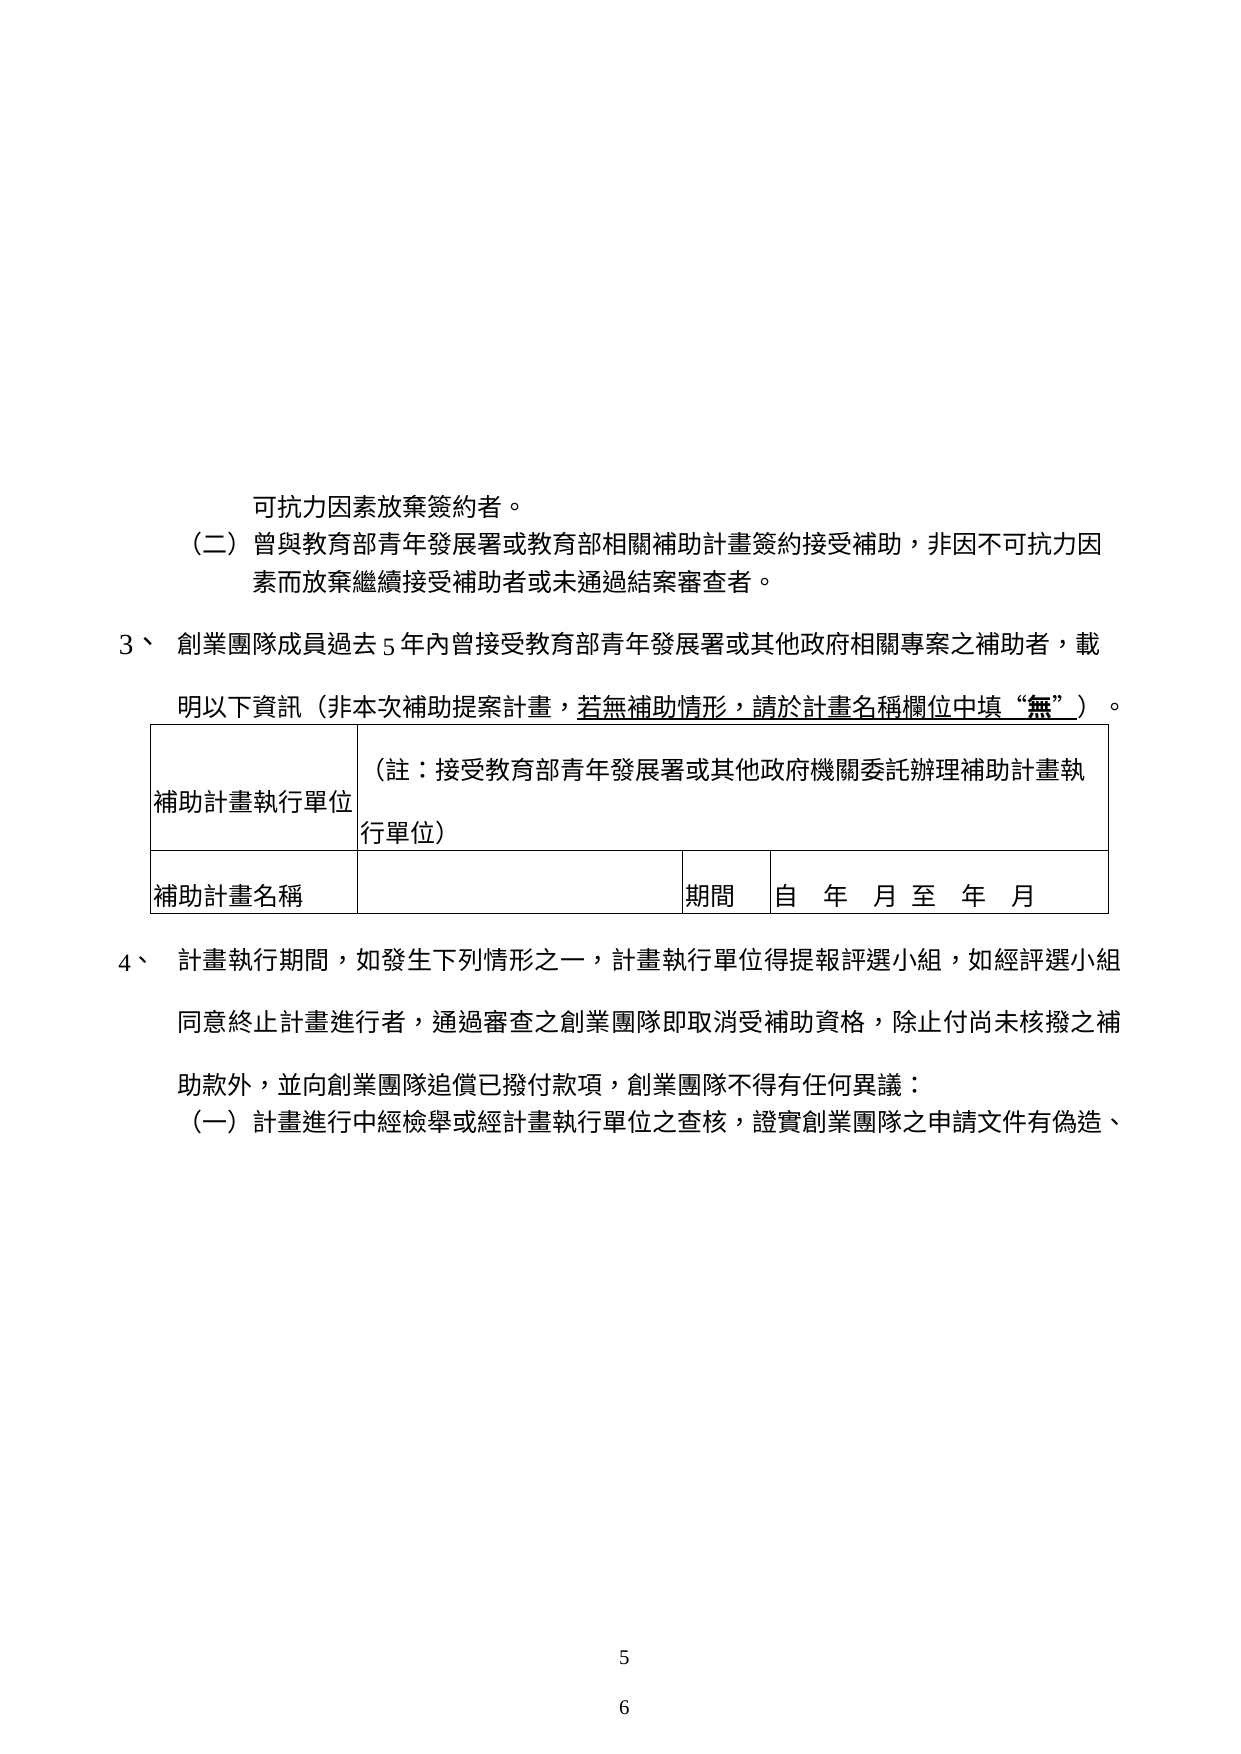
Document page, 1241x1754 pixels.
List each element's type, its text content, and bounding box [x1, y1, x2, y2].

table_header 補助計畫執行單位 [151, 725, 357, 849]
text 可抗力因素放棄簽約者。 [177, 486, 1122, 523]
table_cell 補助計畫名稱 [151, 851, 357, 913]
table_cell [358, 851, 682, 913]
table_header （註：接受教育部青年發展署或其他政府機關委託辦理補助計畫執行單位） [358, 725, 1108, 849]
text （二）曾與教育部青年發展署或教育部相關補助計畫簽約接受補助，非因不可抗力因素而放棄繼續接受補助者或未通過結案審查者。 [177, 523, 1122, 598]
table_cell 自 年 月 至 年 月 [771, 851, 1108, 913]
list 創業團隊成員過去5年內曾接受教育部青年發展署或其他政府相關專案之補助者，載明以下資訊（非本次補助提案計畫，若無補助情形，請於計畫名稱欄位中填“無”）。 [119, 598, 1122, 723]
text （一）計畫進行中經檢舉或經計畫執行單位之查核，證實創業團隊之申請文件有偽造、隱匿之情事發生。 [177, 1102, 1122, 1139]
table_cell 期間 [683, 851, 770, 913]
list 計畫執行期間，如發生下列情形之一，計畫執行單位得提報評選小組，如經評選小組同意終止計畫進行者，通過審查之創業團隊即取消受補助資格，除止付尚未核撥之補助款外，並向創業團隊追償已撥付款項，創業團隊不得有任何異議： [118, 914, 1122, 1102]
